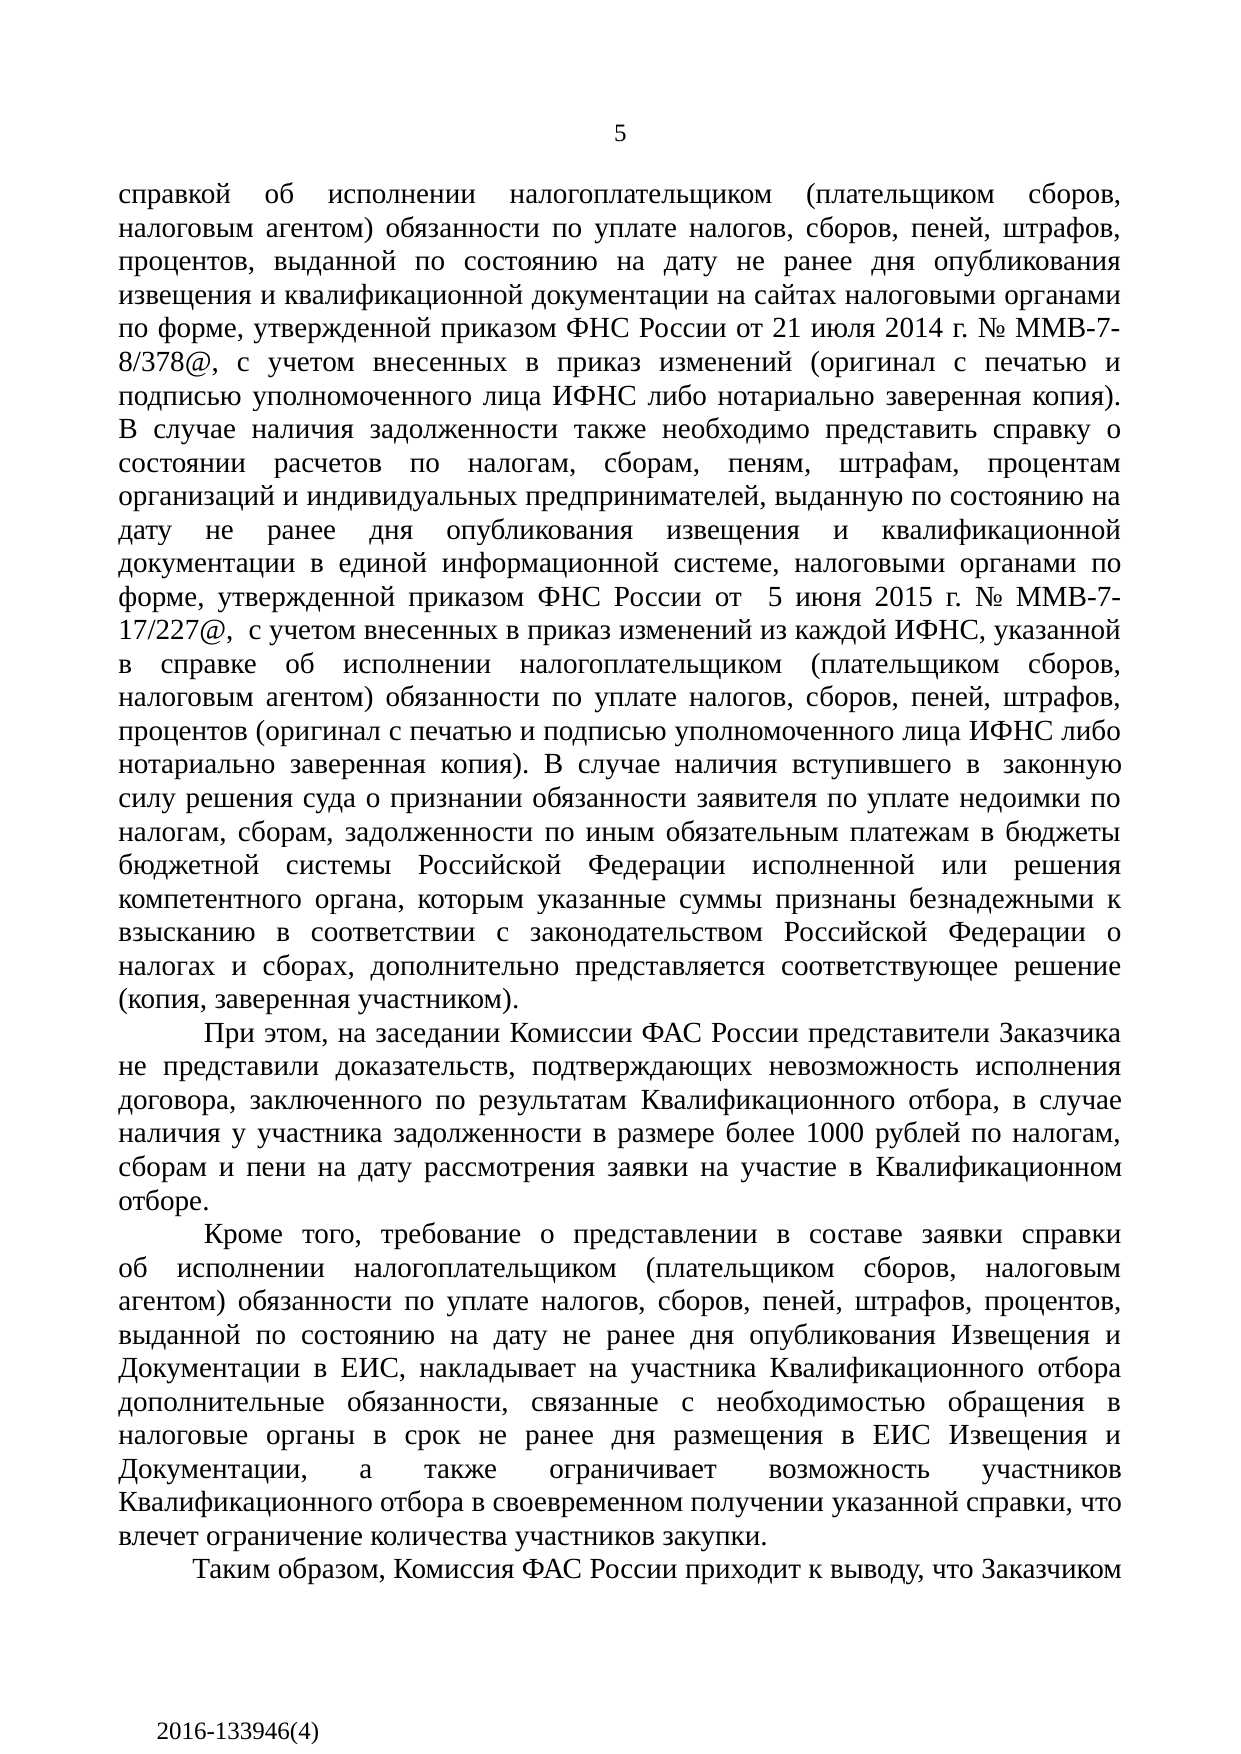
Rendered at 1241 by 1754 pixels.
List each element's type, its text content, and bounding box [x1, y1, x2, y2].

text При этом, на заседании Комиссии ФАС России представители Заказчика не представили доказательств, подтверждающих невозможность исполнения договора, заключенного по результатам Квалификационного отбора, в случае наличия у участника задолженности в размере более 1000 рублей по налогам, сборам и пени на дату рассмотрения заявки на участие в Квалификационном отборе. [118, 1015, 1122, 1216]
text Кроме того, требование о представлении в составе заявки справки об исполнении налогоплательщиком (плательщиком сборов, налоговым агентом) обязанности по уплате налогов, сборов, пеней, штрафов, процентов, выданной по состоянию на дату не ранее дня опубликования Извещения и Документации в ЕИС, накладывает на участника Квалификационного отбора дополнительные обязанности, связанные с необходимостью обращения в налоговые органы в срок не ранее дня размещения в ЕИС Извещения и Документации, а также ограничивает возможность участников Квалификационного отбора в своевременном получении указанной справки, что влечет ограничение количества участников закупки. [118, 1216, 1122, 1552]
text справкой об исполнении налогоплательщиком (плательщиком сборов, налоговым агентом) обязанности по уплате налогов, сборов, пеней, штрафов, процентов, выданной по состоянию на дату не ранее дня опубликования извещения и квалификационной документации на сайтах налоговыми органами по форме, утвержденной приказом ФНС России от 21 июля 2014 г. № ММВ-7-8/378@, с учетом внесенных в приказ изменений (оригинал с печатью и подписью уполномоченного лица ИФНС либо нотариально заверенная копия). В случае наличия задолженности также необходимо представить справку о состоянии расчетов по налогам, сборам, пеням, штрафам, процентам организаций и индивидуальных предпринимателей, выданную по состоянию на дату не ранее дня опубликования извещения и квалификационной документации в единой информационной системе, налоговыми органами по форме, утвержденной приказом ФНС России от 5 июня 2015 г. № ММВ-7-17/227@, с учетом внесенных в приказ изменений из каждой ИФНС, указанной в справке об исполнении налогоплательщиком (плательщиком сборов, налоговым агентом) обязанности по уплате налогов, сборов, пеней, штрафов, процентов (оригинал с печатью и подписью уполномоченного лица ИФНС либо нотариально заверенная копия). В случае наличия вступившего в законную силу решения суда о признании обязанности заявителя по уплате недоимки по налогам, сборам, задолженности по иным обязательным платежам в бюджеты бюджетной системы Российской Федерации исполненной или решения компетентного органа, которым указанные суммы признаны безнадежными к взысканию в соответствии с законодательством Российской Федерации о налогах и сборах, дополнительно представляется соответствующее решение (копия, заверенная участником). [118, 176, 1122, 1015]
text Таким образом, Комиссия ФАС России приходит к выводу, что Заказчиком [118, 1552, 1122, 1585]
